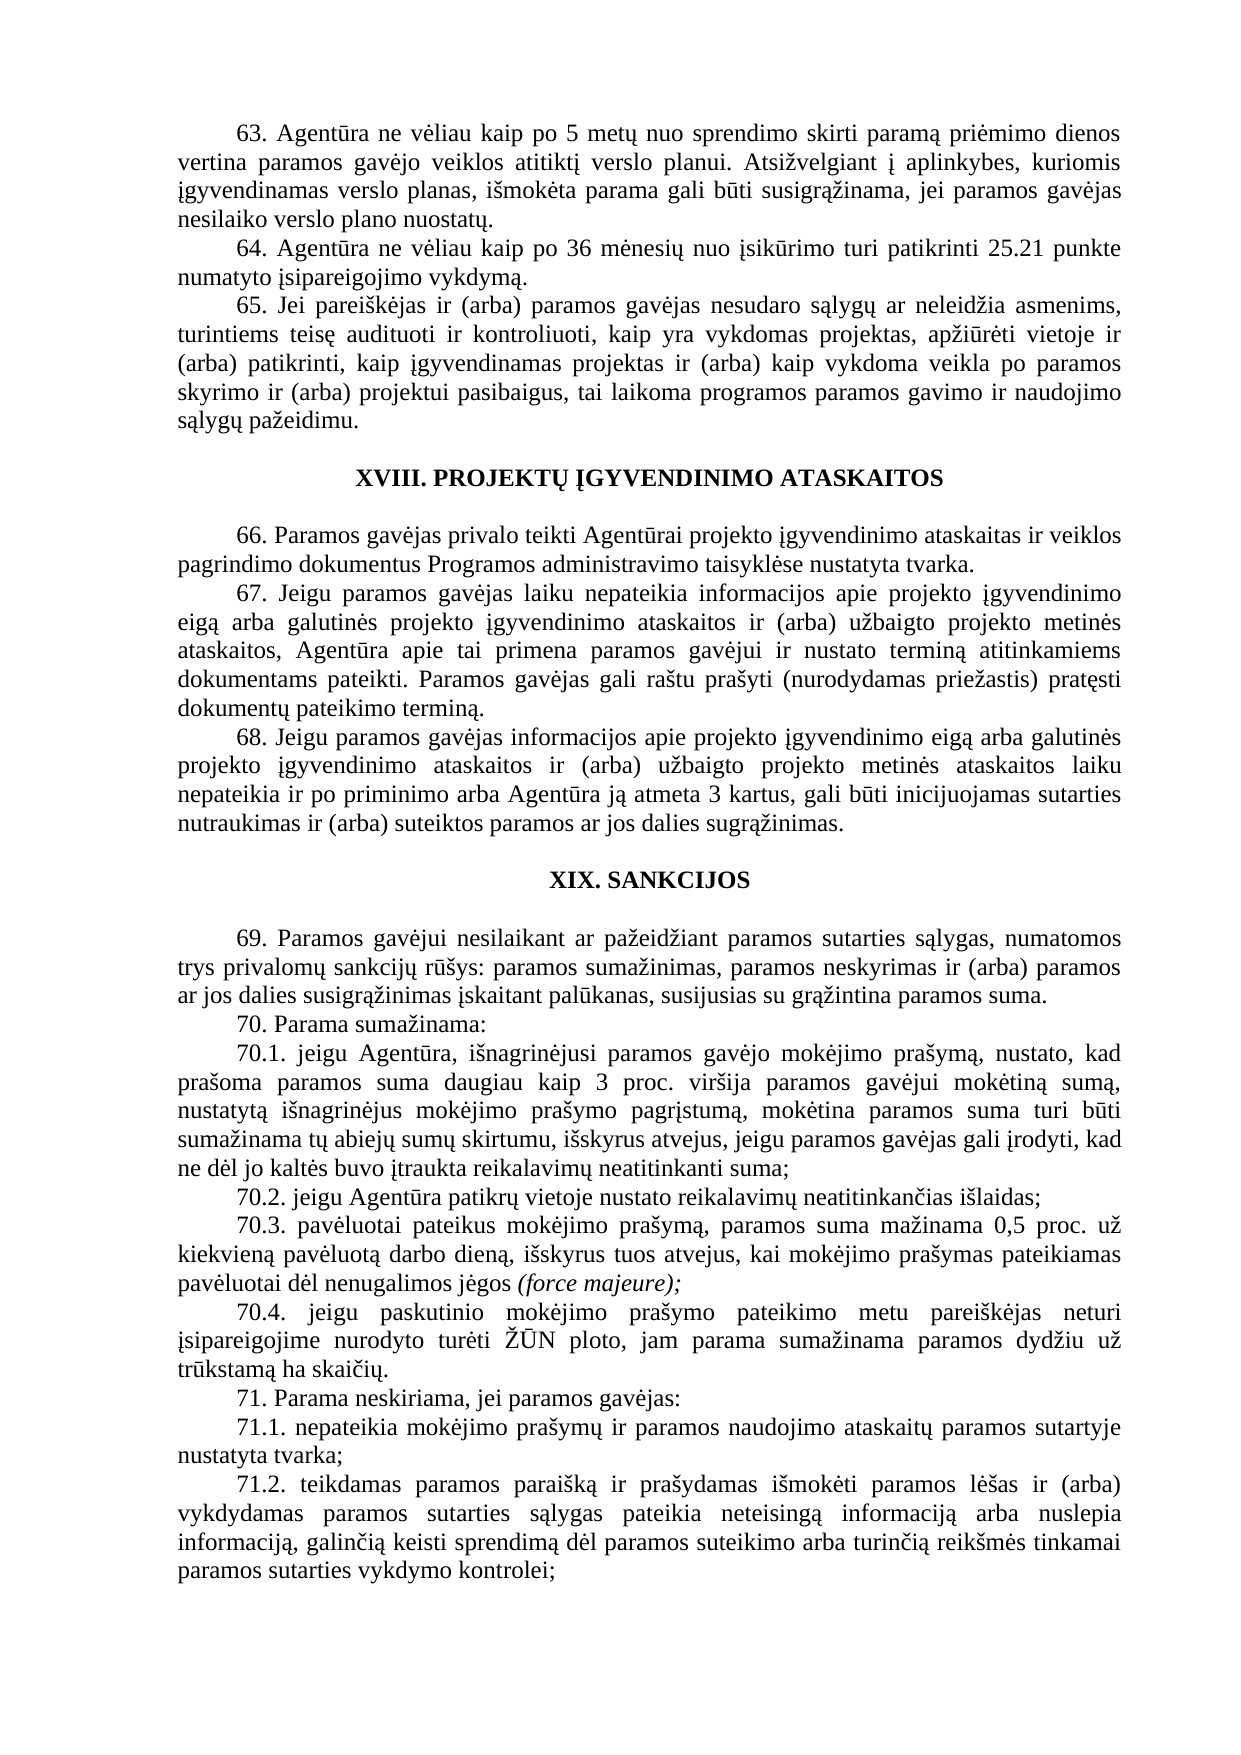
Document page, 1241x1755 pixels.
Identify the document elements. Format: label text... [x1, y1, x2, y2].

text 70.1. jeigu Agentūra, išnagrinėjusi paramos gavėjo mokėjimo prašymą, nustato, kad prašoma paramos suma daugiau kaip 3 proc. viršija paramos gavėjui mokėtiną sumą, nustatytą išnagrinėjus mokėjimo prašymo pagrįstumą, mokėtina paramos suma turi būti sumažinama tų abiejų sumų skirtumu, išskyrus atvejus, jeigu paramos gavėjas gali įrodyti, kad ne dėl jo kaltės buvo įtraukta reikalavimų neatitinkanti suma; [177, 1038, 1122, 1182]
text XIX. SANKCIJOS [177, 866, 1122, 894]
text 65. Jei pareiškėjas ir (arba) paramos gavėjas nesudaro sąlygų ar neleidžia asmenims, turintiems teisę audituoti ir kontroliuoti, kaip yra vykdomas projektas, apžiūrėti vietoje ir (arba) patikrinti, kaip įgyvendinamas projektas ir (arba) kaip vykdoma veikla po paramos skyrimo ir (arba) projektui pasibaigus, tai laikoma programos paramos gavimo ir naudojimo sąlygų pažeidimu. [177, 291, 1122, 434]
text 70.3. pavėluotai pateikus mokėjimo prašymą, paramos suma mažinama 0,5 proc. už kiekvieną pavėluotą darbo dieną, išskyrus tuos atvejus, kai mokėjimo prašymas pateikiamas pavėluotai dėl nenugalimos jėgos (force majeure); [177, 1211, 1122, 1297]
text 70.4. jeigu paskutinio mokėjimo prašymo pateikimo metu pareiškėjas neturi įsipareigojime nurodyto turėti ŽŪN ploto, jam parama sumažinama paramos dydžiu už trūkstamą ha skaičių. [177, 1297, 1122, 1383]
text 64. Agentūra ne vėliau kaip po 36 mėnesių nuo įsikūrimo turi patikrinti 25.21 punkte numatyto įsipareigojimo vykdymą. [177, 233, 1122, 291]
text 71. Parama neskiriama, jei paramos gavėjas: [177, 1383, 1122, 1412]
text 66. Paramos gavėjas privalo teikti Agentūrai projekto įgyvendinimo ataskaitas ir veiklos pagrindimo dokumentus Programos administravimo taisyklėse nustatyta tvarka. [177, 521, 1122, 578]
text 68. Jeigu paramos gavėjas informacijos apie projekto įgyvendinimo eigą arba galutinės projekto įgyvendinimo ataskaitos ir (arba) užbaigto projekto metinės ataskaitos laiku nepateikia ir po priminimo arba Agentūra ją atmeta 3 kartus, gali būti inicijuojamas sutarties nutraukimas ir (arba) suteiktos paramos ar jos dalies sugrąžinimas. [177, 722, 1122, 837]
text 63. Agentūra ne vėliau kaip po 5 metų nuo sprendimo skirti paramą priėmimo dienos vertina paramos gavėjo veiklos atitiktį verslo planui. Atsižvelgiant į aplinkybes, kuriomis įgyvendinamas verslo planas, išmokėta parama gali būti susigrąžinama, jei paramos gavėjas nesilaiko verslo plano nuostatų. [177, 118, 1122, 233]
text 70. Parama sumažinama: [177, 1009, 1122, 1038]
text 71.2. teikdamas paramos paraišką ir prašydamas išmokėti paramos lėšas ir (arba) vykdydamas paramos sutarties sąlygas pateikia neteisingą informaciją arba nuslepia informaciją, galinčią keisti sprendimą dėl paramos suteikimo arba turinčią reikšmės tinkamai paramos sutarties vykdymo kontrolei; [177, 1469, 1122, 1584]
text 69. Paramos gavėjui nesilaikant ar pažeidžiant paramos sutarties sąlygas, numatomos trys privalomų sankcijų rūšys: paramos sumažinimas, paramos neskyrimas ir (arba) paramos ar jos dalies susigrąžinimas įskaitant palūkanas, susijusias su grąžintina paramos suma. [177, 923, 1122, 1009]
text XVIII. PROJEKTŲ ĮGYVENDINIMO ATASKAITOS [177, 463, 1122, 492]
text 70.2. jeigu Agentūra patikrų vietoje nustato reikalavimų neatitinkančias išlaidas; [177, 1182, 1122, 1211]
text 67. Jeigu paramos gavėjas laiku nepateikia informacijos apie projekto įgyvendinimo eigą arba galutinės projekto įgyvendinimo ataskaitos ir (arba) užbaigto projekto metinės ataskaitos, Agentūra apie tai primena paramos gavėjui ir nustato terminą atitinkamiems dokumentams pateikti. Paramos gavėjas gali raštu prašyti (nurodydamas priežastis) pratęsti dokumentų pateikimo terminą. [177, 578, 1122, 722]
text 71.1. nepateikia mokėjimo prašymų ir paramos naudojimo ataskaitų paramos sutartyje nustatyta tvarka; [177, 1412, 1122, 1469]
